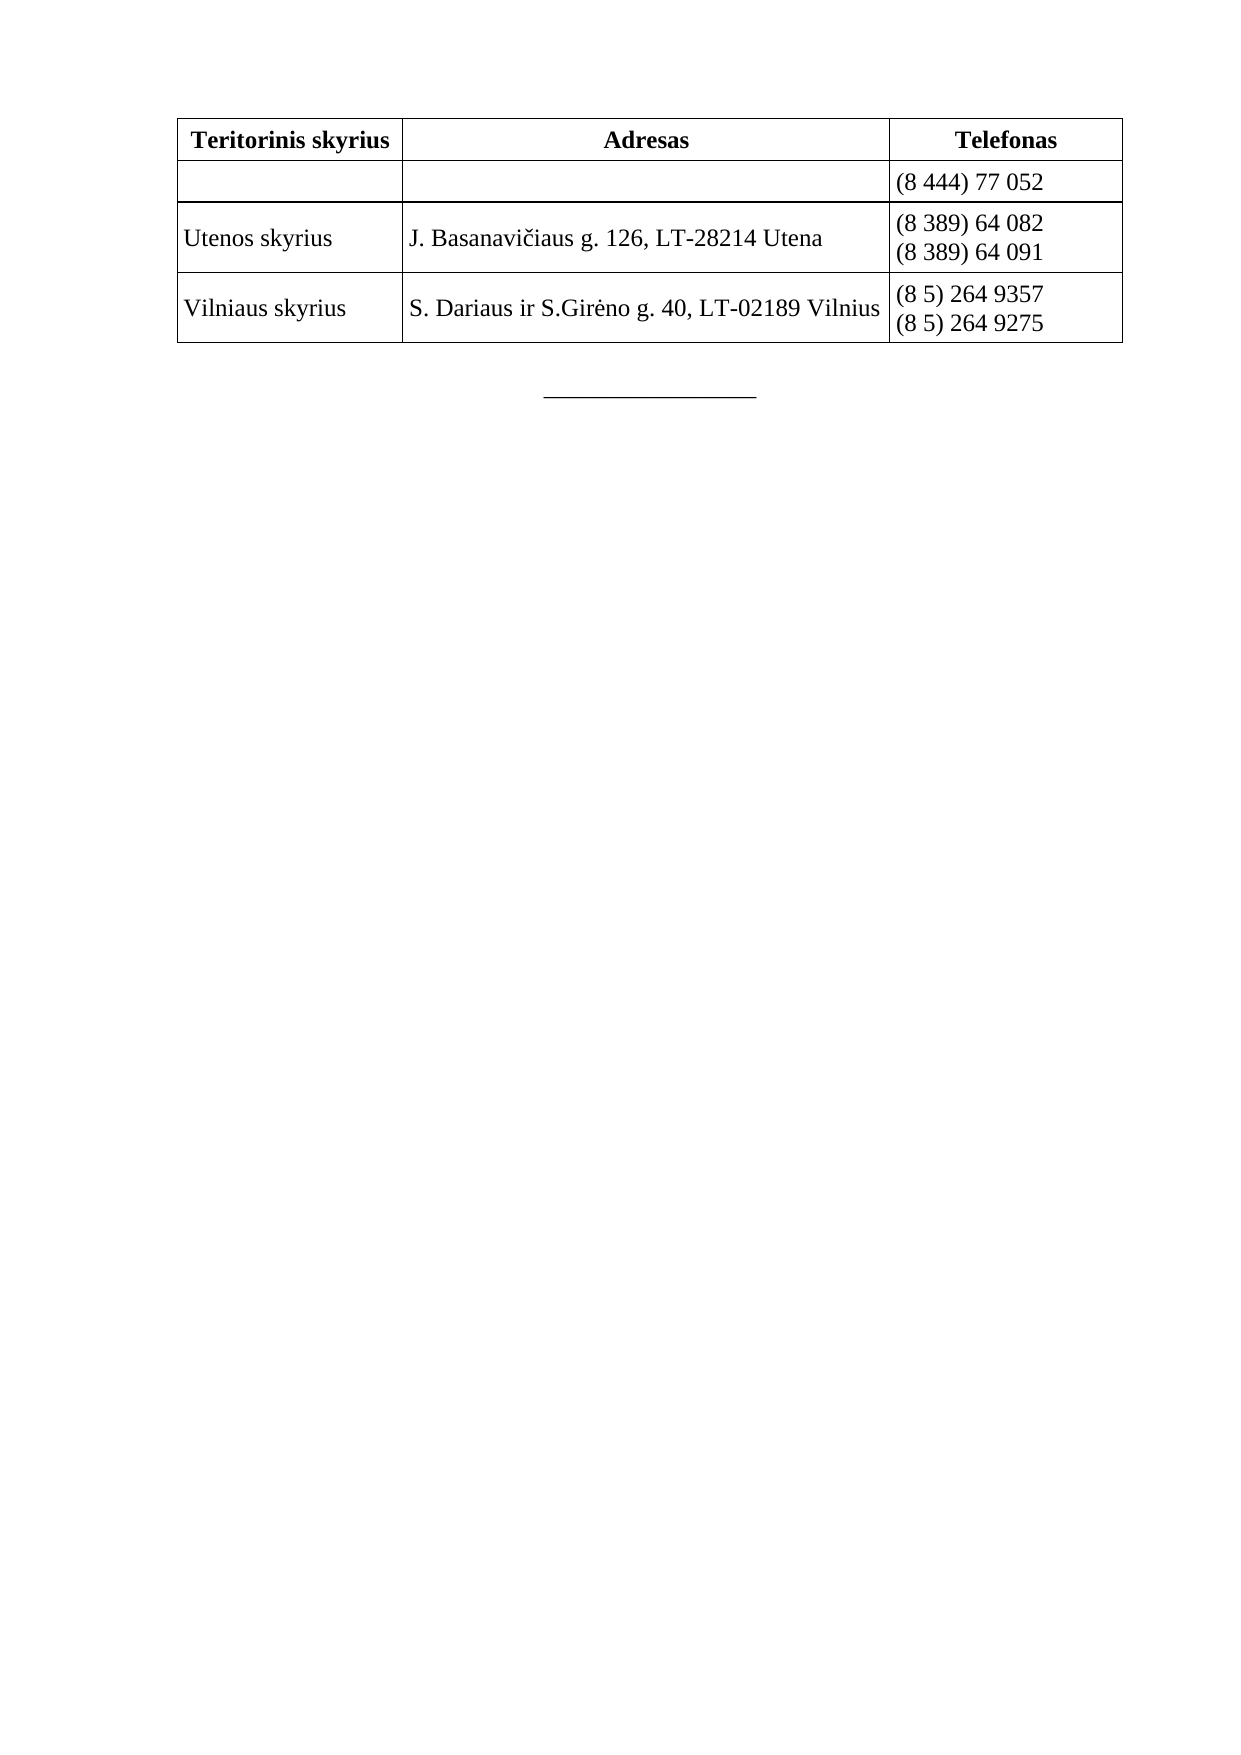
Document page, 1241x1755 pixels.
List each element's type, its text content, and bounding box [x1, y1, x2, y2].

table_cell S. Dariaus ir S.Girėno g. 40, LT-02189 Vilnius [403, 273, 889, 342]
table_cell [403, 161, 889, 201]
table_header Teritorinis skyrius [178, 119, 402, 160]
table_cell (8 5) 264 9357 (8 5) 264 9275 [890, 273, 1122, 342]
table_cell J. Basanavičiaus g. 126, LT-28214 Utena [403, 203, 889, 272]
table_cell Utenos skyrius [178, 203, 402, 272]
table_cell (8 389) 64 082 (8 389) 64 091 [890, 203, 1122, 272]
table_header Telefonas [890, 119, 1122, 160]
table_cell (8 444) 77 052 [890, 161, 1122, 201]
table_cell Vilniaus skyrius [178, 273, 402, 342]
table_cell [178, 161, 402, 201]
table_header Adresas [403, 119, 889, 160]
text _________________ [177, 372, 1122, 401]
